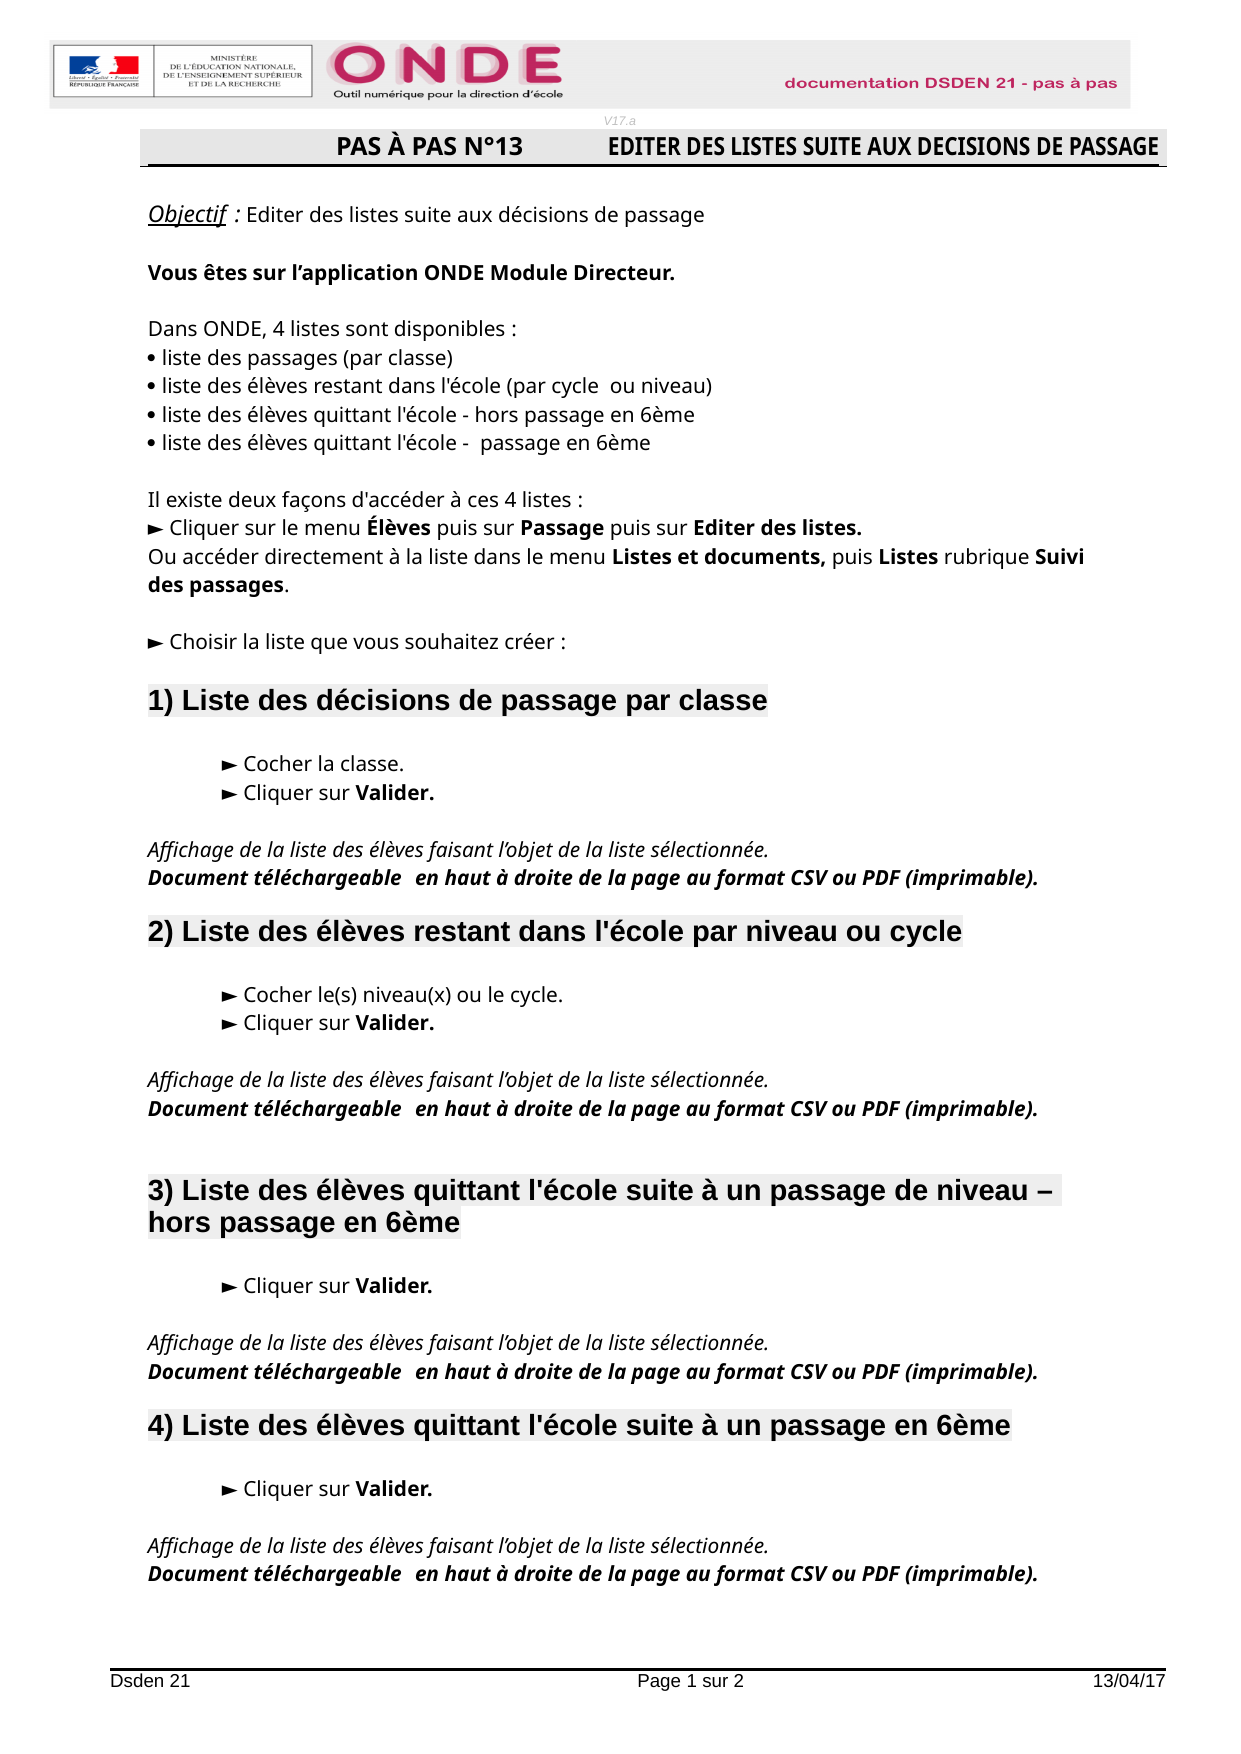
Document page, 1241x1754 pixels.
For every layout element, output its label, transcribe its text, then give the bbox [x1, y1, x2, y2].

text Objectif : Editer des listes suite aux décisions de passage [148, 198, 1092, 229]
text Document téléchargeable en haut à droite de la page au format CSV ou PDF (imprimable). [148, 1094, 1092, 1122]
text ► Cliquer sur Valider. [148, 778, 1092, 806]
text Ou accéder directement à la liste dans le menu Listes et documents, puis Listes rubrique Suivi des passages. [148, 542, 1092, 599]
text Document téléchargeable en haut à droite de la page au format CSV ou PDF (imprimable). [148, 1559, 1092, 1588]
text Affichage de la liste des élèves faisant l’objet de la liste sélectionnée. [148, 1328, 1092, 1357]
list liste des élèves quittant l'école - passage en 6ème [148, 428, 1092, 457]
text Document téléchargeable en haut à droite de la page au format CSV ou PDF (imprimable). [148, 1357, 1092, 1385]
text Affichage de la liste des élèves faisant l’objet de la liste sélectionnée. [148, 835, 1092, 863]
text ► Cocher le(s) niveau(x) ou le cycle. [148, 980, 1092, 1008]
list liste des élèves restant dans l'école (par cycle ou niveau) [148, 371, 1092, 400]
text ► Cliquer sur Valider. [148, 1474, 1092, 1502]
text ► Cliquer sur le menu Élèves puis sur Passage puis sur Editer des listes. [148, 513, 1092, 542]
table_header Pas à pas n°13 EDITER DES LISTES SUITE AUX DECISIONS DE PASSAGE [140, 129, 1167, 166]
text ► Cocher la classe. [148, 749, 1092, 778]
text Il existe deux façons d'accéder à ces 4 listes : [148, 485, 1092, 513]
text 1) Liste des décisions de passage par classe [148, 684, 1092, 717]
text ► Cliquer sur Valider. [148, 1272, 1092, 1300]
text Affichage de la liste des élèves faisant l’objet de la liste sélectionnée. [148, 1531, 1092, 1559]
text 2) Liste des élèves restant dans l'école par niveau ou cycle [148, 915, 1092, 947]
text Affichage de la liste des élèves faisant l’objet de la liste sélectionnée. [148, 1065, 1092, 1094]
text ► Cliquer sur Valider. [148, 1008, 1092, 1037]
picture [44, 31, 1139, 114]
list liste des passages (par classe) [148, 343, 1092, 371]
list liste des élèves quittant l'école - hors passage en 6ème [148, 400, 1092, 428]
text Vous êtes sur l’application ONDE Module Directeur. [148, 258, 1092, 286]
text Document téléchargeable en haut à droite de la page au format CSV ou PDF (imprimable). [148, 863, 1092, 892]
text 4) Liste des élèves quittant l'école suite à un passage en 6ème [148, 1409, 1092, 1441]
text ► Choisir la liste que vous souhaitez créer : [148, 627, 1092, 656]
text 3) Liste des élèves quittant l'école suite à un passage de niveau – hors passage en 6ème [148, 1174, 1092, 1239]
text Dans ONDE, 4 listes sont disponibles : [148, 314, 1092, 343]
text V17.a [148, 114, 1092, 128]
